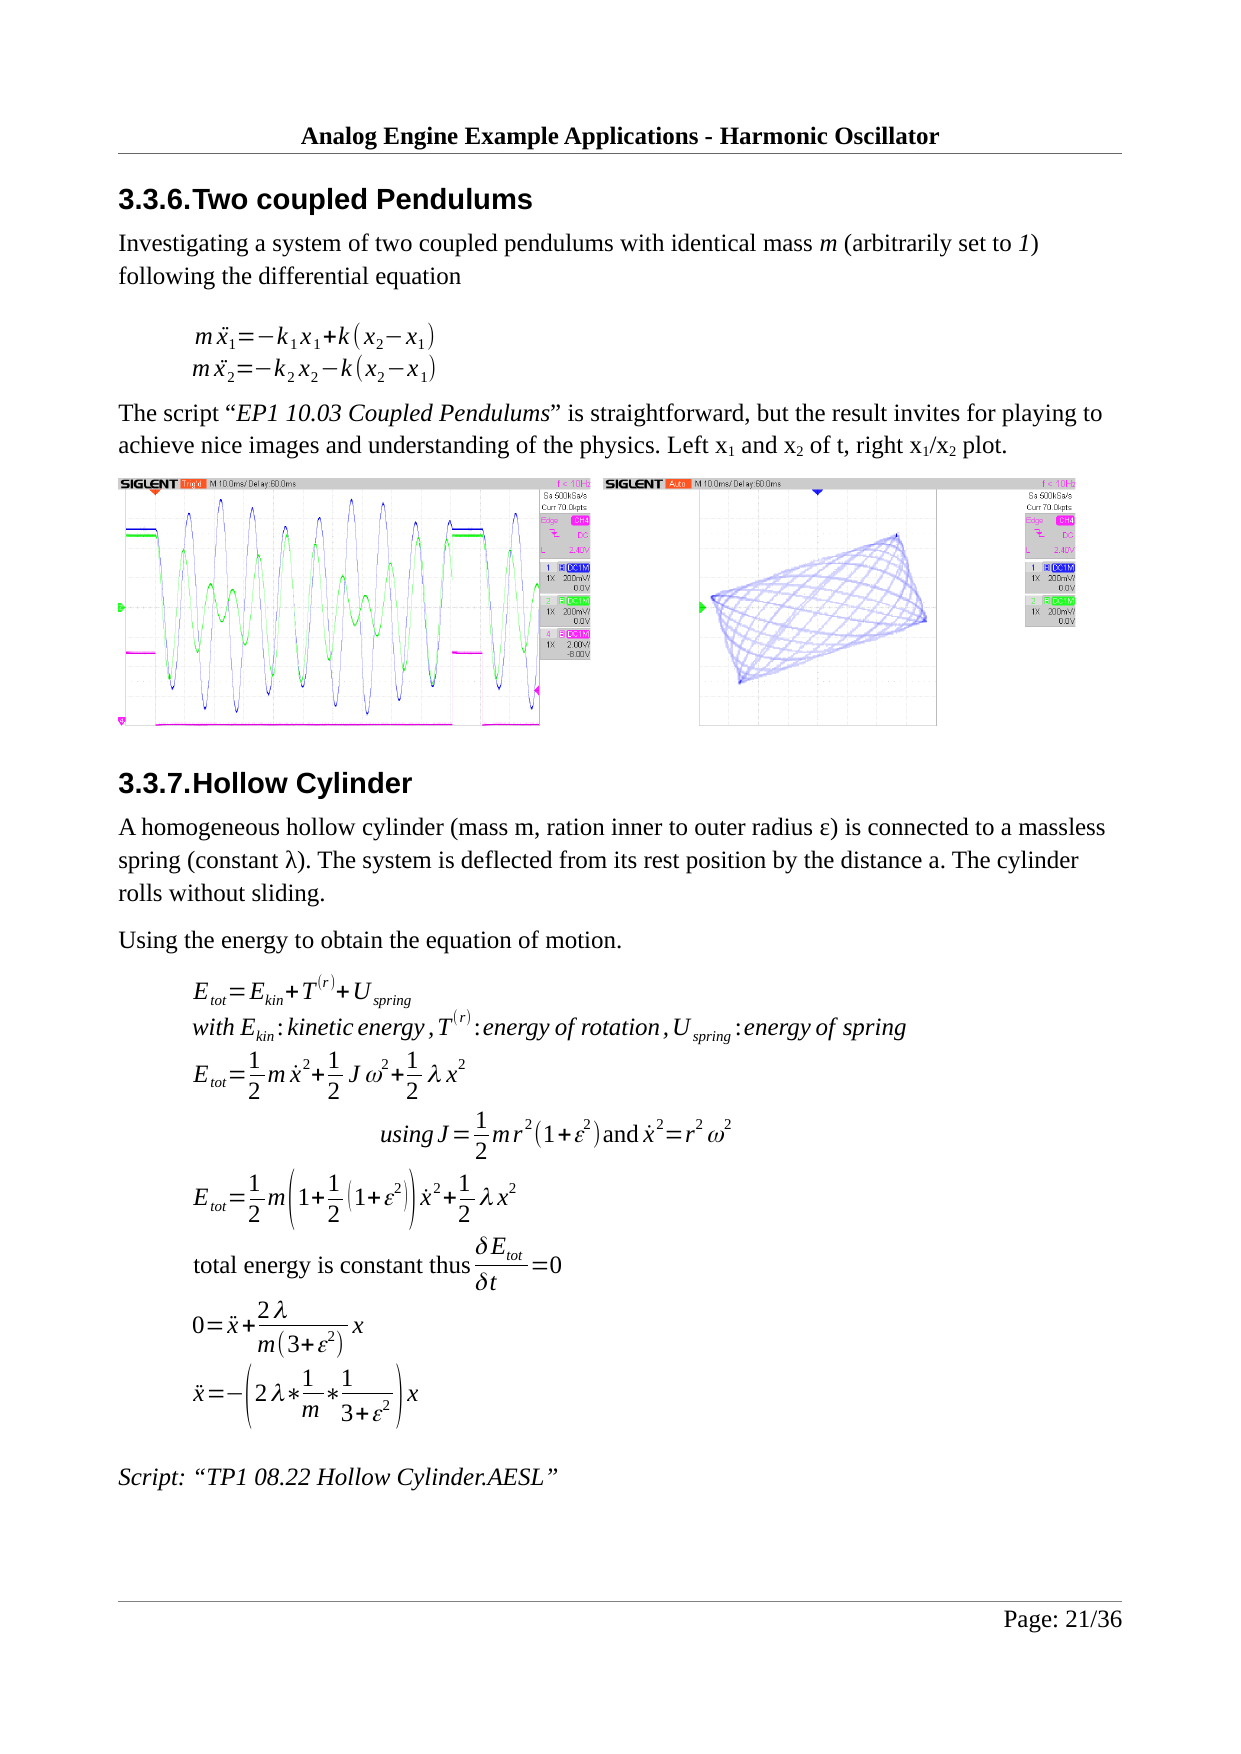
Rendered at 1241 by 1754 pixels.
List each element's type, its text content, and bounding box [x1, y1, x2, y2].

text Using the energy to obtain the equation of motion. [118, 925, 1122, 954]
text A homogeneous hollow cylinder (mass m, ration inner to outer radius ε) is connected to a massless spring (constant λ). The system is deflected from its rest position by the distance a. The cylinder rolls without sliding. [118, 812, 1122, 907]
text Script: “TP1 08.22 Hollow Cylinder.AESL” [118, 1462, 1122, 1491]
subtitle Two coupled Pendulums [118, 182, 1122, 216]
text The script “EP1 10.03 Coupled Pendulums” is straightforward, but the result invites for playing to achieve nice images and understanding of the physics. Left x1 and x2 of t, right x1/x2 plot. [118, 398, 1122, 459]
subtitle Hollow Cylinder [118, 766, 1122, 799]
picture [603, 478, 1076, 727]
picture [118, 478, 591, 727]
text Investigating a system of two coupled pendulums with identical mass m (arbitrarily set to 1) following the differential equation [118, 228, 1122, 290]
